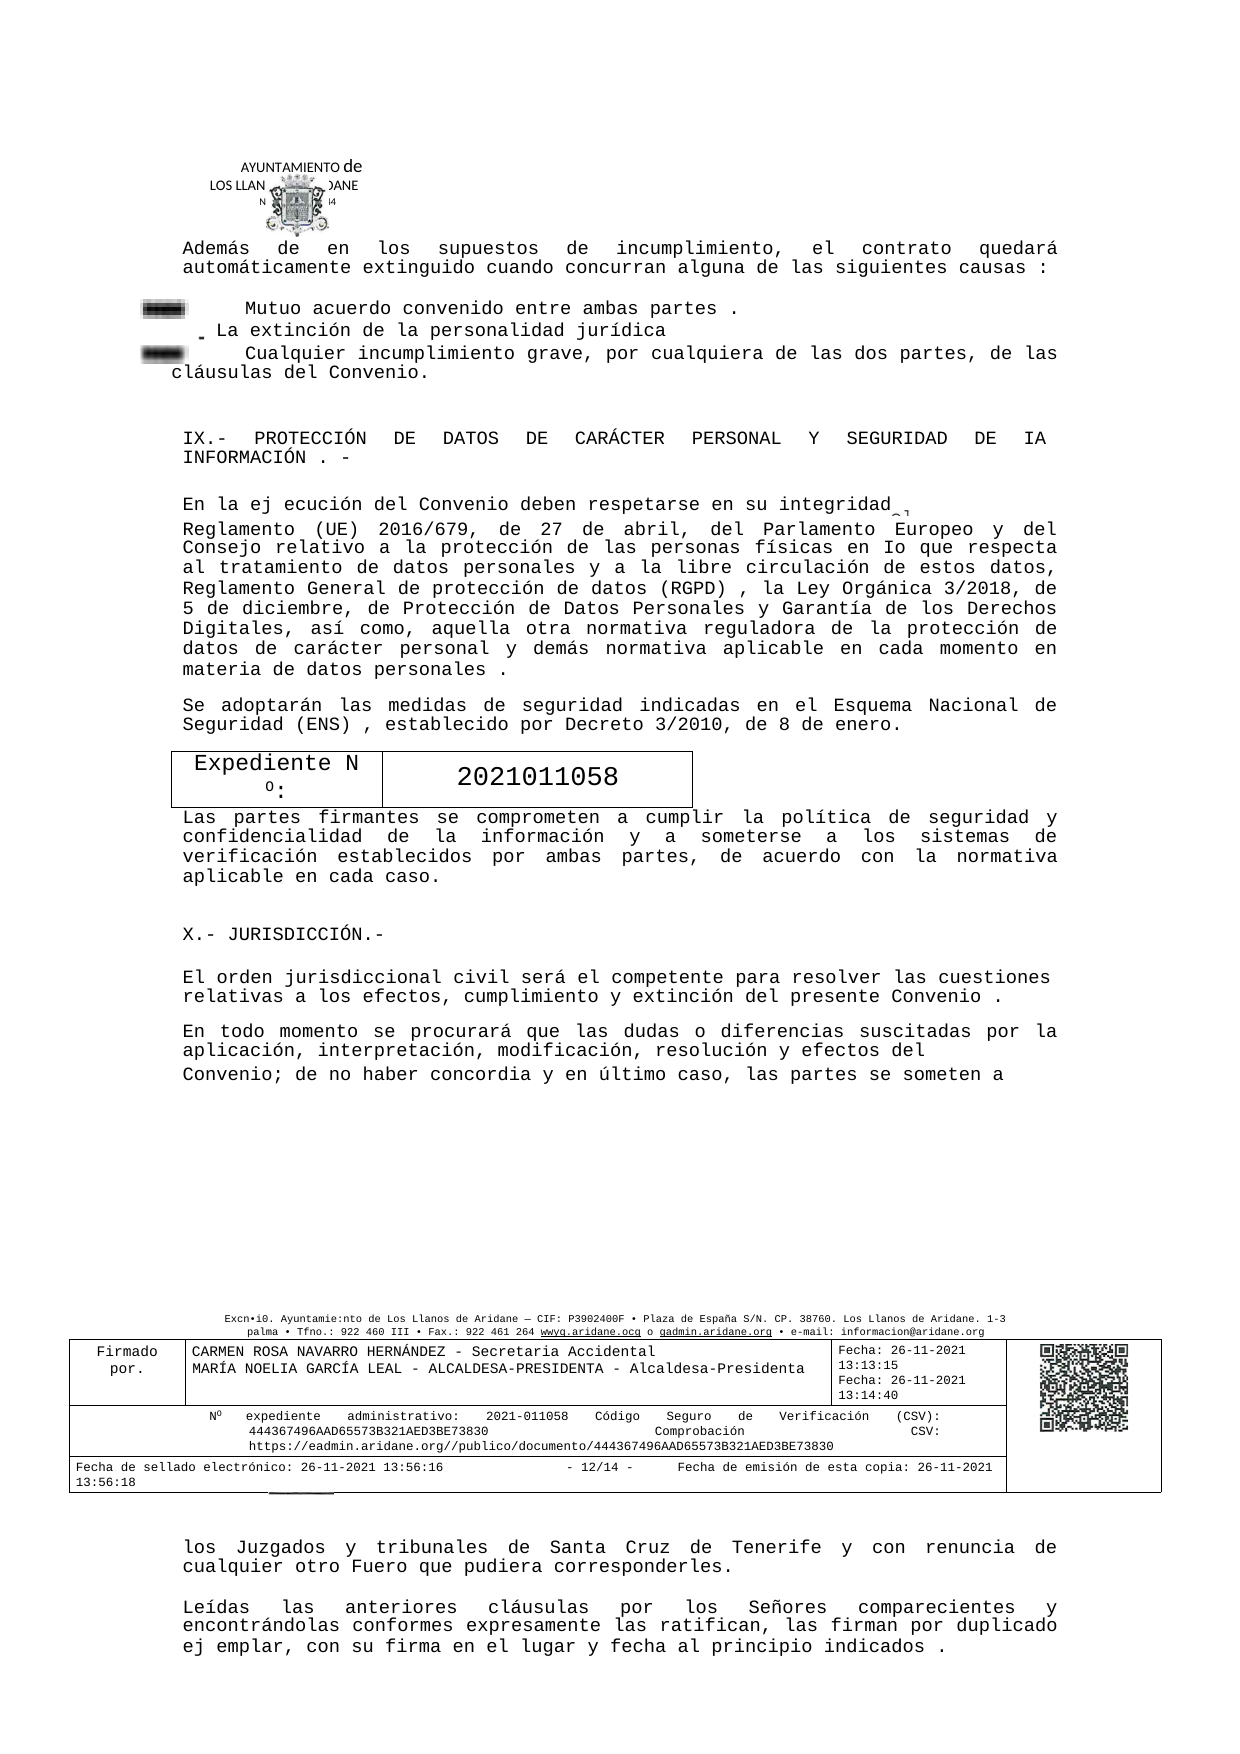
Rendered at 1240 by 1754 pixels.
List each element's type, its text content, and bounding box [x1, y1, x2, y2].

text Las partes firmantes se comprometen a cumplir la política de seguridad y confidencialidad de la información y a someterse a los sistemas de verificación establecidos por ambas partes, de acuerdo con la normativa aplicable en cada caso. [182, 807, 1058, 888]
table_cell NO expediente administrativo: 2021-011058 Código Seguro de Verificación (CSV): 444367496AAD65573B321AED3BE73830 Comprobación CSV: https://eadmin.aridane.org//publico/documento/444367496AAD65573B321AED3BE73830 [70, 1406, 1006, 1456]
text En todo momento se procurará que las dudas o diferencias suscitadas por la aplicación, interpretación, modificación, resolución y efectos del [182, 1022, 1058, 1062]
text Excn•i0. Ayuntamie:nto de Los Llanos de Aridane — CIF: P3902400F • Plaza de España S/N. CP. 38760. Los Llanos de Aridane. 1-3 palma • Tfno.: 922 460 III • Fax.: 922 461 264 wwyq.aridane.ocg o gadmin.aridane.org • e-mail: informacion@aridane.org [222, 1314, 1008, 1338]
table_header 2021011058 [383, 752, 692, 807]
text Además de en los supuestos de incumplimiento, el contrato quedará automáticamente extinguido cuando concurran alguna de las siguientes causas : [182, 238, 1058, 279]
text Se adoptarán las medidas de seguridad indicadas en el Esquema Nacional de Seguridad (ENS) , establecido por Decreto 3/2010, de 8 de enero. [182, 696, 1058, 736]
list Cualquier incumplimiento grave, por cualquiera de las dos partes, de las cláusulas del Convenio. [139, 344, 1058, 384]
text IX.- PROTECCIÓN DE DATOS DE CARÁCTER PERSONAL Y SEGURIDAD DE IA INFORMACIÓN . - [182, 428, 1047, 469]
list Mutuo acuerdo convenido entre ambas partes . [139, 298, 1058, 318]
text Leídas las anteriores cláusulas por los Señores comparecientes y encontrándolas conformes expresamente las ratifican, las firman por duplicado ej emplar, con su firma en el lugar y fecha al principio indicados . [182, 1597, 1058, 1658]
table_header CARMEN ROSA NAVARRO HERNÁNDEZ - Secretaria Accidental MARÍA NOELIA GARCÍA LEAL - ALCALDESA-PRESIDENTA - Alcaldesa-Presidenta [186, 1340, 831, 1405]
table_header Firmado por. [70, 1340, 185, 1405]
text Reglamento (UE) 2016/679, de 27 de abril, del Parlamento Europeo y del Consejo relativo a la protección de las personas físicas en Io que respecta al tratamiento de datos personales y a la libre circulación de estos datos, Reglamento General de protección de datos (RGPD) , la Ley Orgánica 3/2018, de 5 de diciembre, de Protección de Datos Personales y Garantía de los Derechos Digitales, así como, aquella otra normativa reguladora de la protección de datos de carácter personal y demás normativa aplicable en cada momento en materia de datos personales . [182, 519, 1058, 681]
table_header [1007, 1340, 1161, 1492]
text En la ej ecución del Convenio deben respetarse en su integridad [182, 488, 1058, 515]
table_header Fecha: 26-11-2021 13:13:15 Fecha: 26-11-2021 13:14:40 [832, 1340, 1006, 1405]
text El orden jurisdiccional civil será el competente para resolver las cuestiones relativas a los efectos, cumplimiento y extinción del presente Convenio . [182, 967, 1051, 1008]
table_cell Fecha de sellado electrónico: 26-11-2021 13:56:16 - 12/14 - Fecha de emisión de esta copia: 26-11-2021 13:56:18 [70, 1457, 1006, 1492]
text Convenio; de no haber concordia y en último caso, las partes se someten a [182, 1064, 1058, 1084]
text los Juzgados y tribunales de Santa Cruz de Tenerife y con renuncia de cualquier otro Fuero que pudiera corresponderles. [182, 1537, 1058, 1578]
text La extinción de la personalidad jurídica [198, 321, 1058, 341]
text X.- JURISDICCIÓN.- [182, 924, 1058, 944]
table_header Expediente N O: [172, 752, 382, 807]
